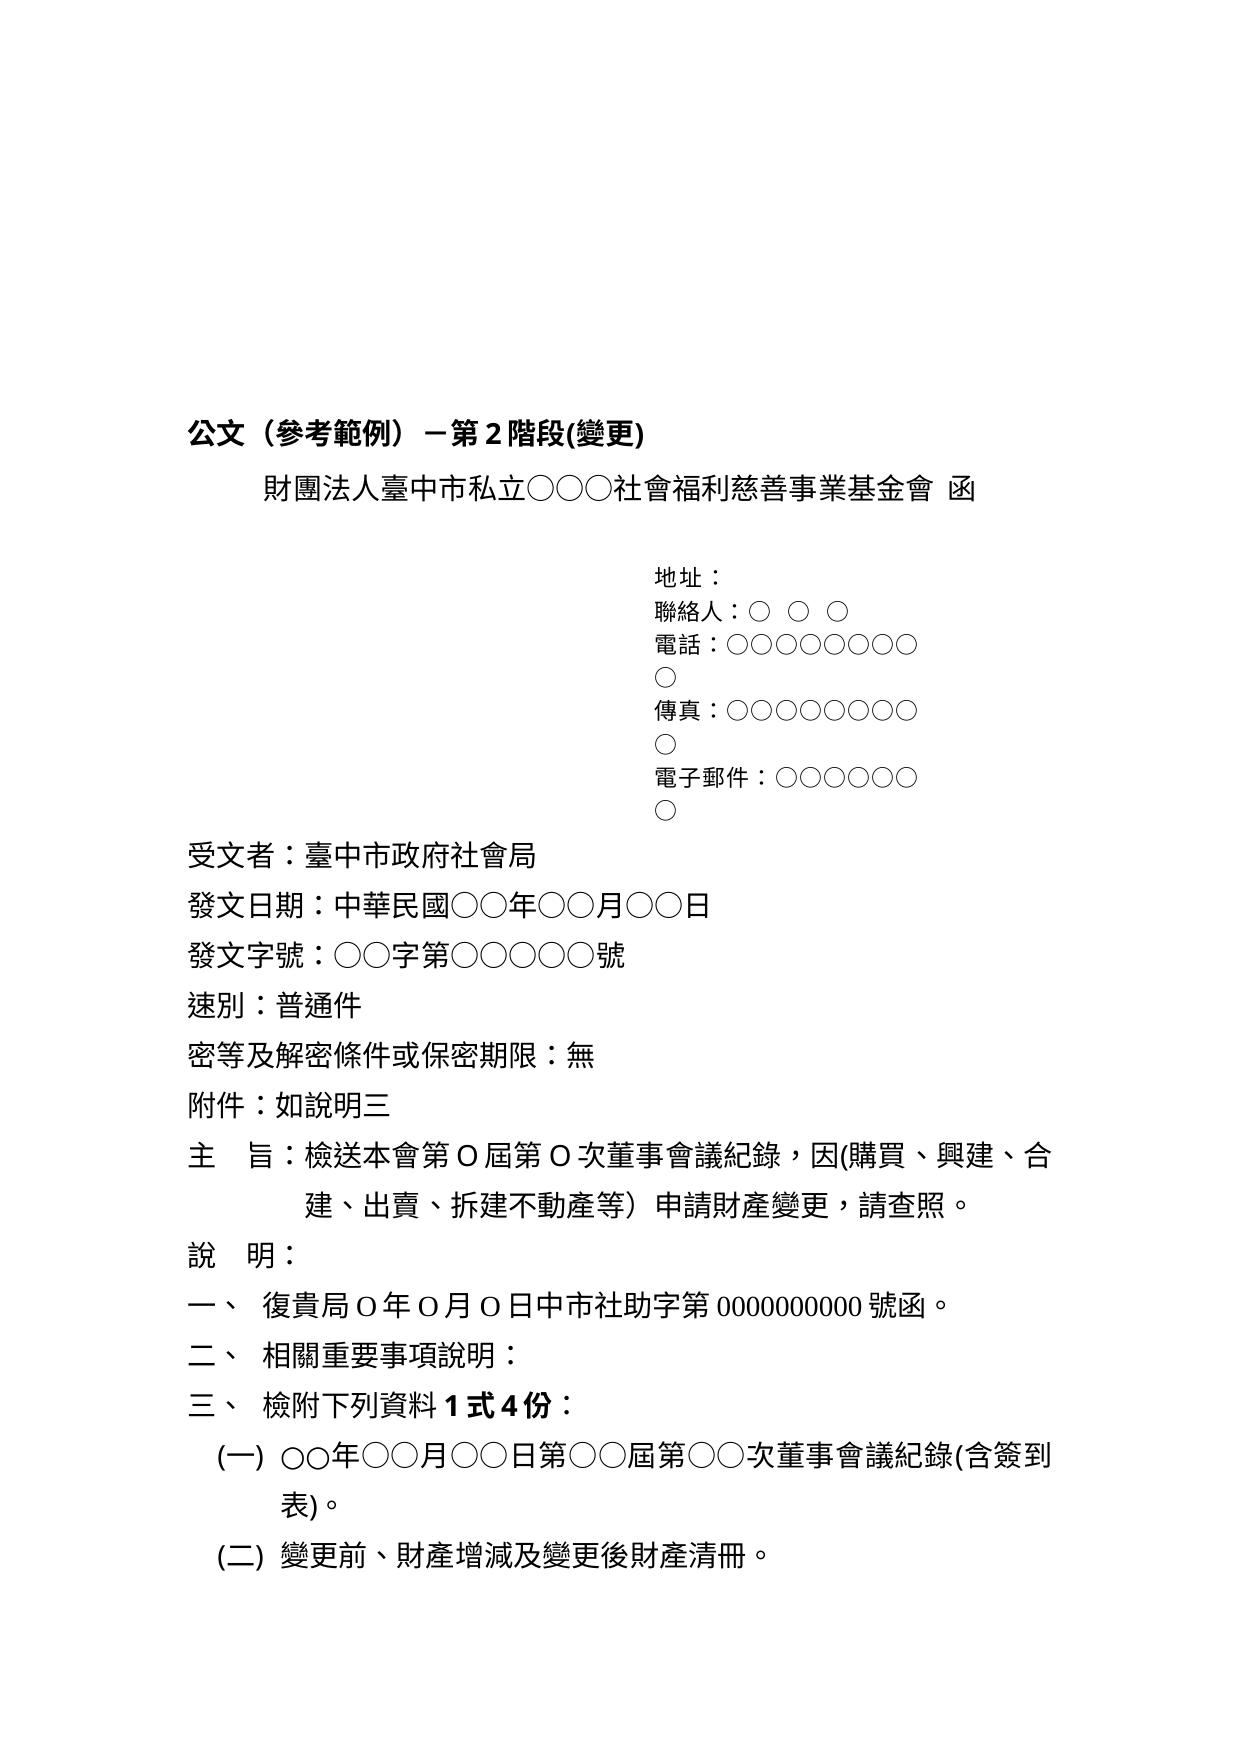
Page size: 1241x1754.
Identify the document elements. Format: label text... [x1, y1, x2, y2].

text 主 旨：檢送本會第O屆第O次董事會議紀錄，因(購買、興建、合建、出賣、拆建不動產等）申請財產變更，請查照。 [187, 1126, 1053, 1226]
text 密等及解密條件或保密期限：無 [187, 1026, 1053, 1076]
list 檢附下列資料1式4份： [187, 1376, 1053, 1426]
list 變更前、財產增減及變更後財產清冊。 [217, 1526, 1053, 1576]
text 速別：普通件 [187, 976, 1053, 1026]
text 財團法人臺中市私立○○○社會福利慈善事業基金會 函 [187, 466, 1053, 508]
text 受文者：臺中市政府社會局 [187, 826, 1053, 876]
text 公文（參考範例）－第2階段(變更) [187, 411, 1053, 453]
text 地址： [654, 560, 778, 593]
text 聯絡人：○○○ [654, 593, 1053, 627]
text 附件：如說明三 [187, 1076, 1053, 1126]
text 發文字號：○○字第○○○○○號 [187, 926, 1053, 976]
text 傳真：○○○○○○○○○ [654, 693, 919, 760]
list ○○年○○月○○日第○○屆第○○次董事會議紀錄(含簽到表)。 [217, 1426, 1053, 1526]
text 發文日期：中華民國○○年○○月○○日 [187, 876, 1053, 926]
list 相關重要事項說明： [187, 1326, 1053, 1376]
text 電子郵件：○○○○○○○ [654, 760, 919, 826]
text 電話：○○○○○○○○○ [654, 627, 919, 693]
list 復貴局O年O月O日中市社助字第0000000000號函。 [187, 1276, 1053, 1326]
text 說 明： [187, 1226, 1053, 1276]
